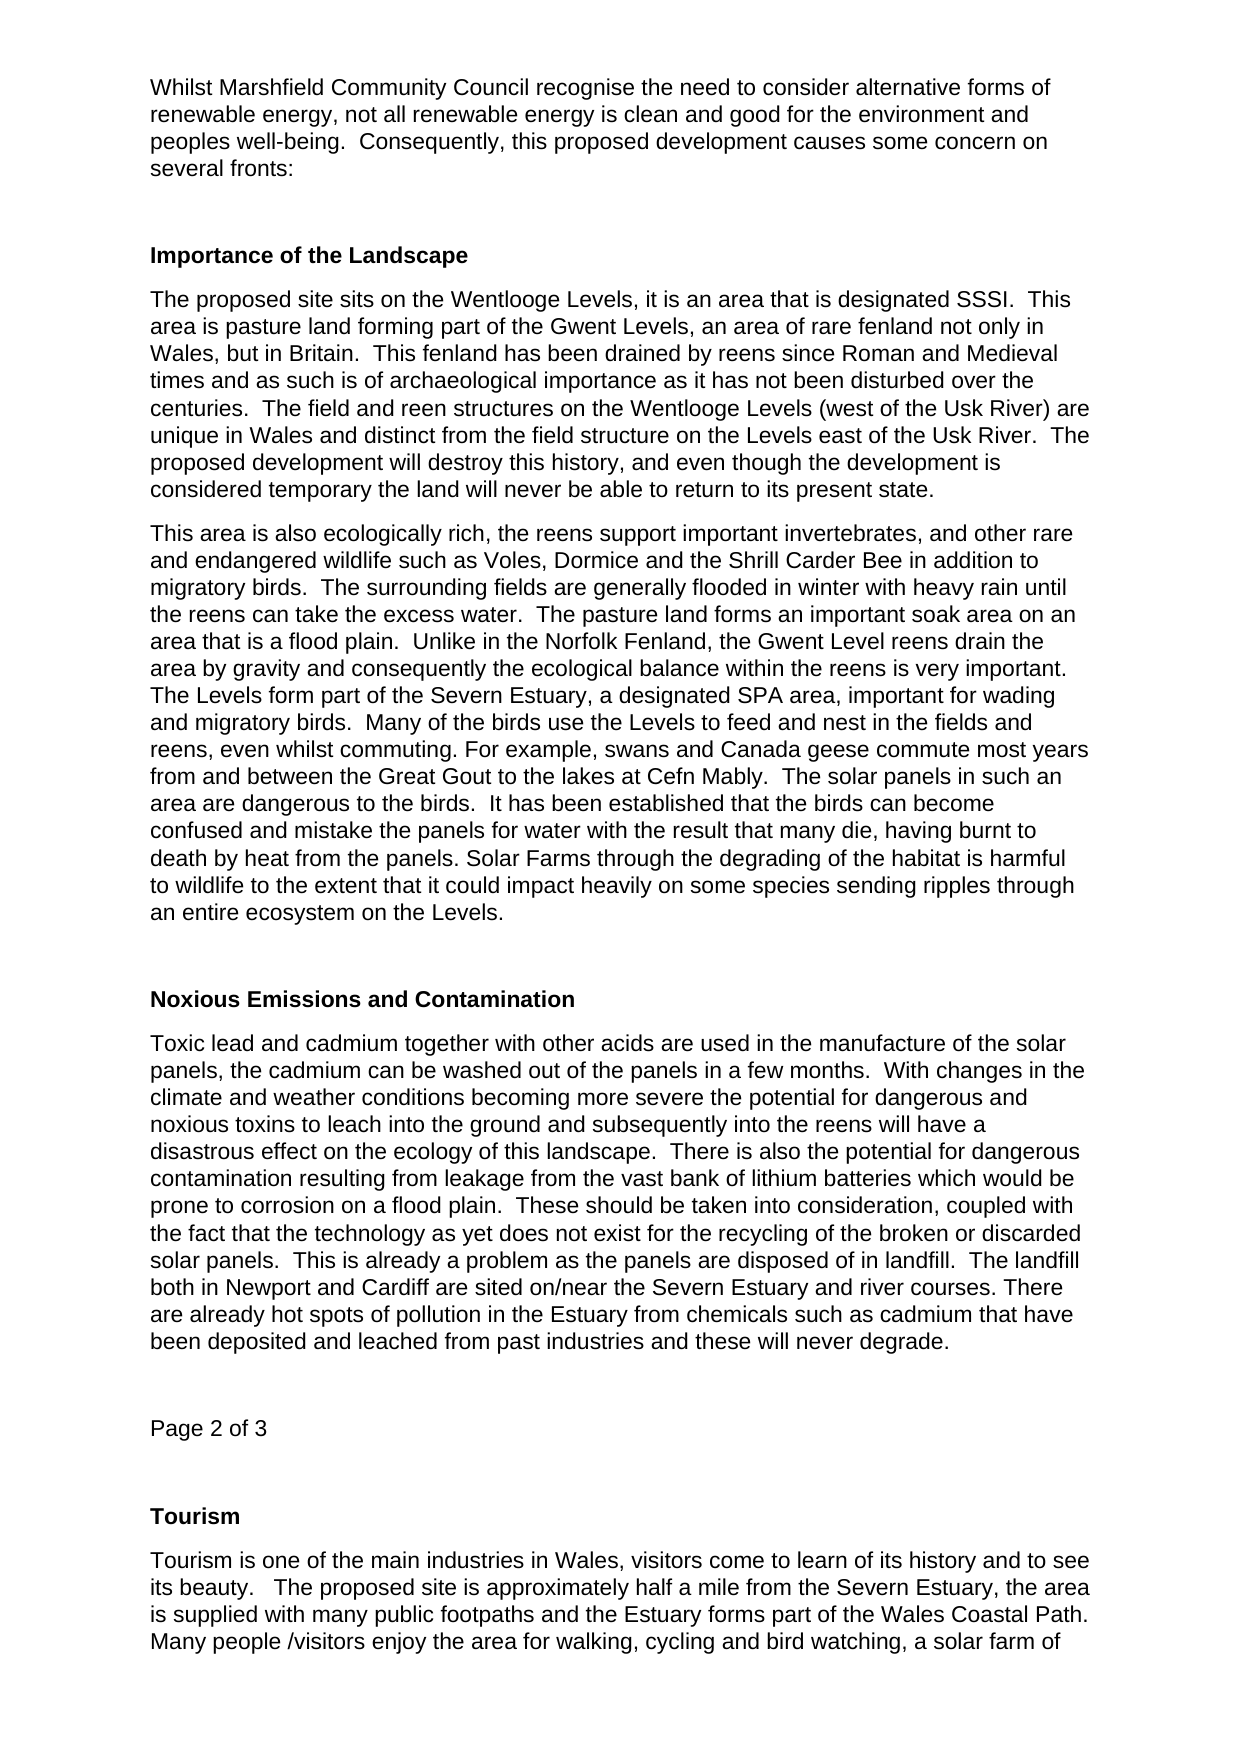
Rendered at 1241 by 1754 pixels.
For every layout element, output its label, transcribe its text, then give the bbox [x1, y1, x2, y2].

text Toxic lead and cadmium together with other acids are used in the manufacture of the solar panels, the cadmium can be washed out of the panels in a few months. With changes in the climate and weather conditions becoming more severe the potential for dangerous and noxious toxins to leach into the ground and subsequently into the reens will have a disastrous effect on the ecology of this landscape. There is also the potential for dangerous contamination resulting from leakage from the vast bank of lithium batteries which would be prone to corrosion on a flood plain. These should be taken into consideration, coupled with the fact that the technology as yet does not exist for the recycling of the broken or discarded solar panels. This is already a problem as the panels are disposed of in landfill. The landfill both in Newport and Cardiff are sited on/near the Severn Estuary and river courses. There are already hot spots of pollution in the Estuary from chemicals such as cadmium that have been deposited and leached from past industries and these will never degrade. [150, 1030, 1090, 1354]
text This area is also ecologically rich, the reens support important invertebrates, and other rare and endangered wildlife such as Voles, Dormice and the Shrill Carder Bee in addition to migratory birds. The surrounding fields are generally flooded in winter with heavy rain until the reens can take the excess water. The pasture land forms an important soak area on an area that is a flood plain. Unlike in the Norfolk Fenland, the Gwent Level reens drain the area by gravity and consequently the ecological balance within the reens is very important. The Levels form part of the Severn Estuary, a designated SPA area, important for wading and migratory birds. Many of the birds use the Levels to feed and nest in the fields and reens, even whilst commuting. For example, swans and Canada geese commute most years from and between the Great Gout to the lakes at Cefn Mably. The solar panels in such an area are dangerous to the birds. It has been established that the birds can become confused and mistake the panels for water with the result that many die, having burnt to death by heat from the panels. Solar Farms through the degrading of the habitat is harmful to wildlife to the extent that it could impact heavily on some species sending ripples through an entire ecosystem on the Levels. [150, 519, 1090, 925]
text Tourism is one of the main industries in Wales, visitors come to learn of its history and to see its beauty. The proposed site is approximately half a mile from the Severn Estuary, the area is supplied with many public footpaths and the Estuary forms part of the Wales Coastal Path. Many people /visitors enjoy the area for walking, cycling and bird watching, a solar farm of [150, 1547, 1090, 1654]
text Noxious Emissions and Contamination [150, 986, 1090, 1013]
text The proposed site sits on the Wentlooge Levels, it is an area that is designated SSSI. This area is pasture land forming part of the Gwent Levels, an area of rare fenland not only in Wales, but in Britain. This fenland has been drained by reens since Roman and Medieval times and as such is of archaeological importance as it has not been disturbed over the centuries. The field and reen structures on the Wentlooge Levels (west of the Usk River) are unique in Wales and distinct from the field structure on the Levels east of the Usk River. The proposed development will destroy this history, and even though the development is considered temporary the land will never be able to return to its present state. [150, 286, 1090, 502]
text Page 2 of 3 [150, 1415, 1090, 1442]
text Tourism [150, 1503, 1090, 1529]
text Whilst Marshfield Community Council recognise the need to consider alternative forms of renewable energy, not all renewable energy is clean and good for the environment and peoples well-being. Consequently, this proposed development causes some concern on several fronts: [150, 74, 1090, 181]
text Importance of the Landscape [150, 242, 1090, 269]
